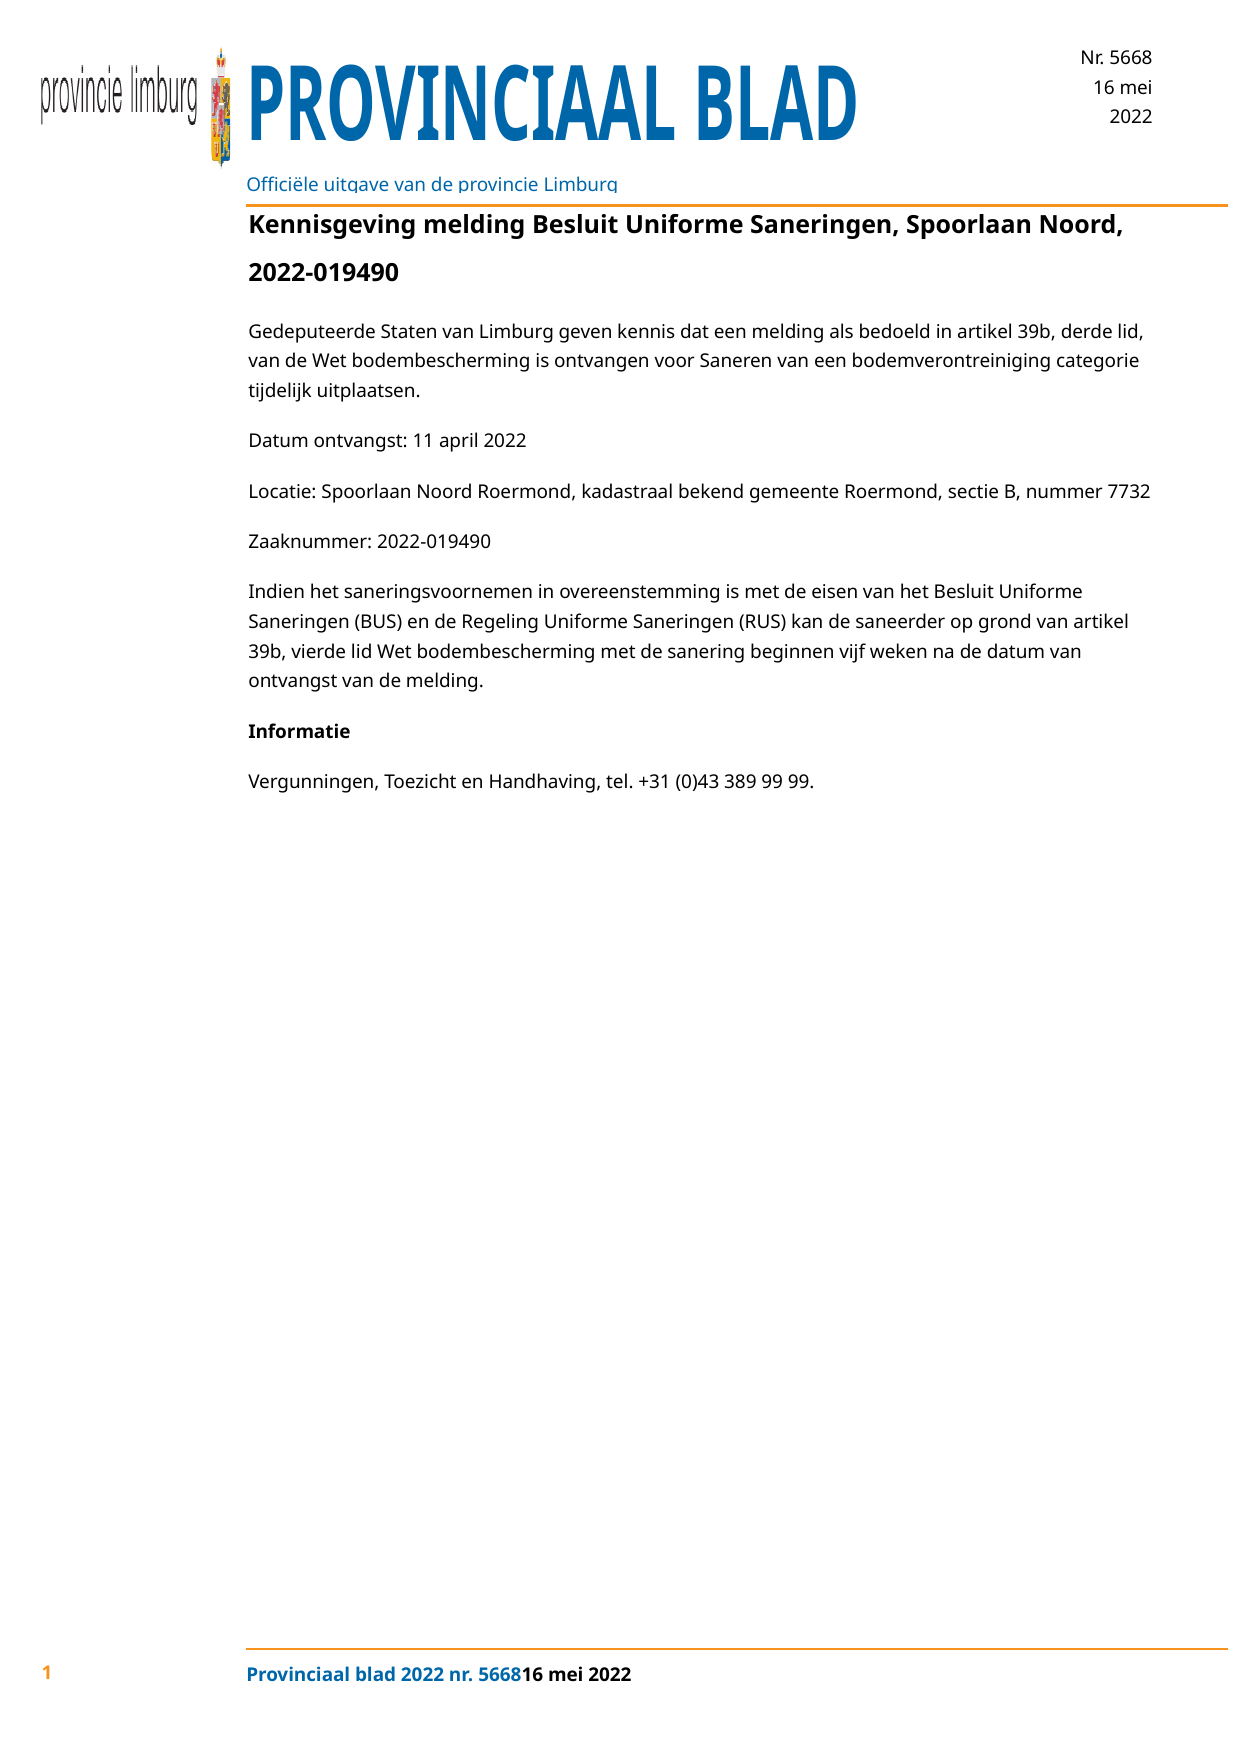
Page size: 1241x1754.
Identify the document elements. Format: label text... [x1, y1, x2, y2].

text Informatie [248, 718, 1152, 744]
text Datum ontvangst: 11 april 2022 [248, 427, 1152, 453]
text Zaaknummer: 2022-019490 [248, 528, 1152, 554]
picture [41, 47, 231, 172]
text Locatie: Spoorlaan Noord Roermond, kadastraal bekend gemeente Roermond, sectie B, nummer 7732 [248, 478, 1152, 504]
text Indien het saneringsvoornemen in overeenstemming is met de eisen van het Besluit Uniforme Saneringen (BUS) en de Regeling Uniforme Saneringen (RUS) kan de saneerder op grond van artikel 39b, vierde lid Wet bodembescherming met de sanering beginnen vijf weken na de datum van ontvangst van de melding. [248, 579, 1152, 693]
text Gedeputeerde Staten van Limburg geven kennis dat een melding als bedoeld in artikel 39b, derde lid, van de Wet bodembescherming is ontvangen voor Saneren van een bodemverontreiniging categorie tijdelijk uitplaatsen. [248, 318, 1152, 403]
text Kennisgeving melding Besluit Uniforme Saneringen, Spoorlaan Noord, 2022-019490 [248, 207, 1152, 288]
text Vergunningen, Toezicht en Handhaving, tel. +31 (0)43 389 99 99. [248, 768, 1152, 794]
